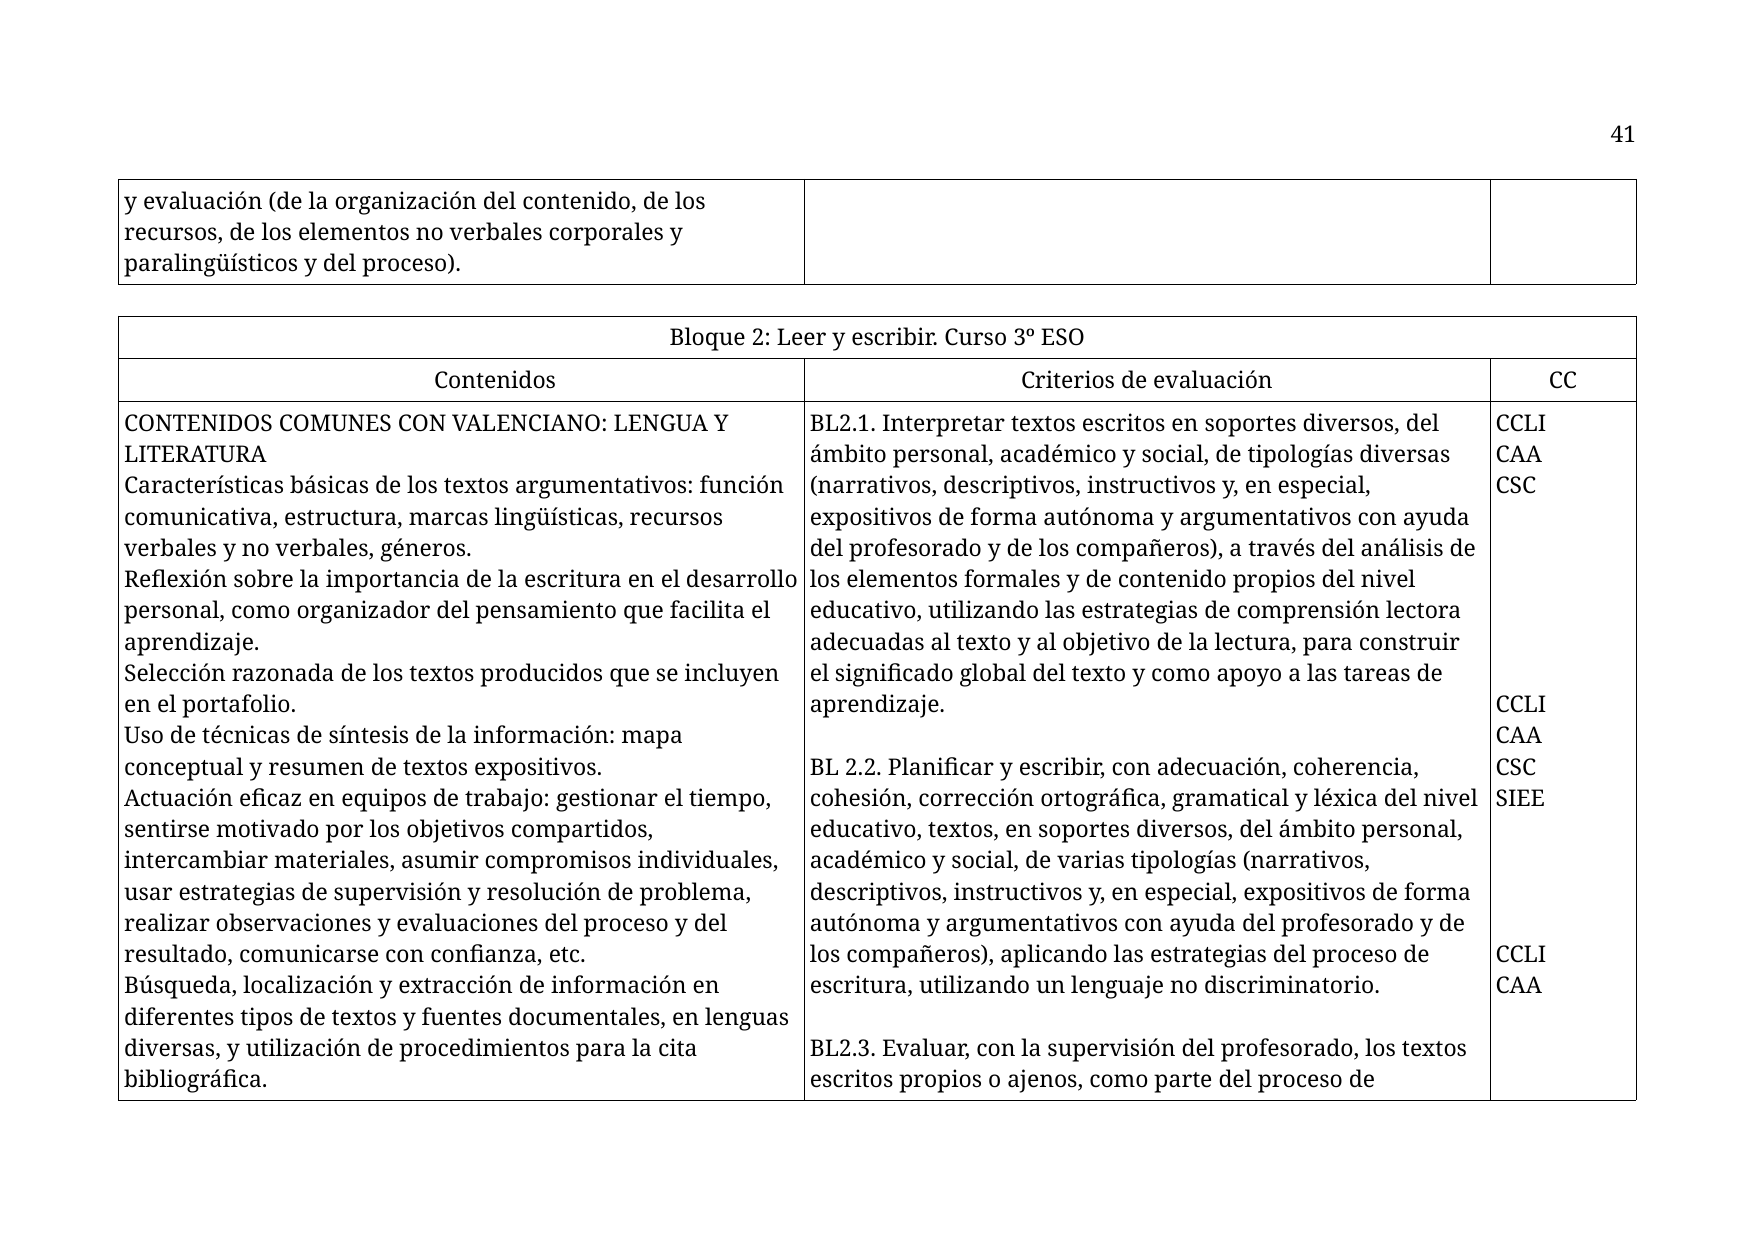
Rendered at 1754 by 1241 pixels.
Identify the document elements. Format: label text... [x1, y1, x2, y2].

table_cell CCLI CAA CSC CCLI CAA CSC SIEE CCLI CAA [1491, 402, 1636, 1100]
table_cell y evaluación (de la organización del contenido, de los recursos, de los elementos no verbales corporales y paralingüísticos y del proceso). [119, 180, 804, 284]
table_cell BL2.1. Interpretar textos escritos en soportes diversos, del ámbito personal, académico y social, de tipologías diversas (narrativos, descriptivos, instructivos y, en especial, expositivos de forma autónoma y argumentativos con ayuda del profesorado y de los compañeros), a través del análisis de los elementos formales y de contenido propios del nivel educativo, utilizando las estrategias de comprensión lectora adecuadas al texto y al objetivo de la lectura, para construir el significado global del texto y como apoyo a las tareas de aprendizaje. BL 2.2. Planificar y escribir, con adecuación, coherencia, cohesión, corrección ortográfica, gramatical y léxica del nivel educativo, textos, en soportes diversos, del ámbito personal, académico y social, de varias tipologías (narrativos, descriptivos, instructivos y, en especial, expositivos de forma autónoma y argumentativos con ayuda del profesorado y de los compañeros), aplicando las estrategias del proceso de escritura, utilizando un lenguaje no discriminatorio. BL2.3. Evaluar, con la supervisión del profesorado, los textos escritos propios o ajenos, como parte del proceso de [805, 402, 1490, 1100]
table_cell CONTENIDOS COMUNES CON VALENCIANO: LENGUA Y LITERATURA Características básicas de los textos argumentativos: función comunicativa, estructura, marcas lingüísticas, recursos verbales y no verbales, géneros. Reflexión sobre la importancia de la escritura en el desarrollo personal, como organizador del pensamiento que facilita el aprendizaje. Selección razonada de los textos producidos que se incluyen en el portafolio. Uso de técnicas de síntesis de la información: mapa conceptual y resumen de textos expositivos. Actuación eficaz en equipos de trabajo: gestionar el tiempo, sentirse motivado por los objetivos compartidos, intercambiar materiales, asumir compromisos individuales, usar estrategias de supervisión y resolución de problema, realizar observaciones y evaluaciones del proceso y del resultado, comunicarse con confianza, etc. Búsqueda, localización y extracción de información en diferentes tipos de textos y fuentes documentales, en lenguas diversas, y utilización de procedimientos para la cita bibliográfica. [119, 402, 804, 1100]
table_cell [1491, 180, 1636, 284]
table_header Bloque 2: Leer y escribir. Curso 3º ESO [119, 317, 1636, 358]
table_cell Criterios de evaluación [805, 359, 1490, 401]
table_cell Contenidos [119, 359, 804, 401]
table_cell [805, 180, 1490, 284]
table_cell CC [1491, 359, 1636, 401]
